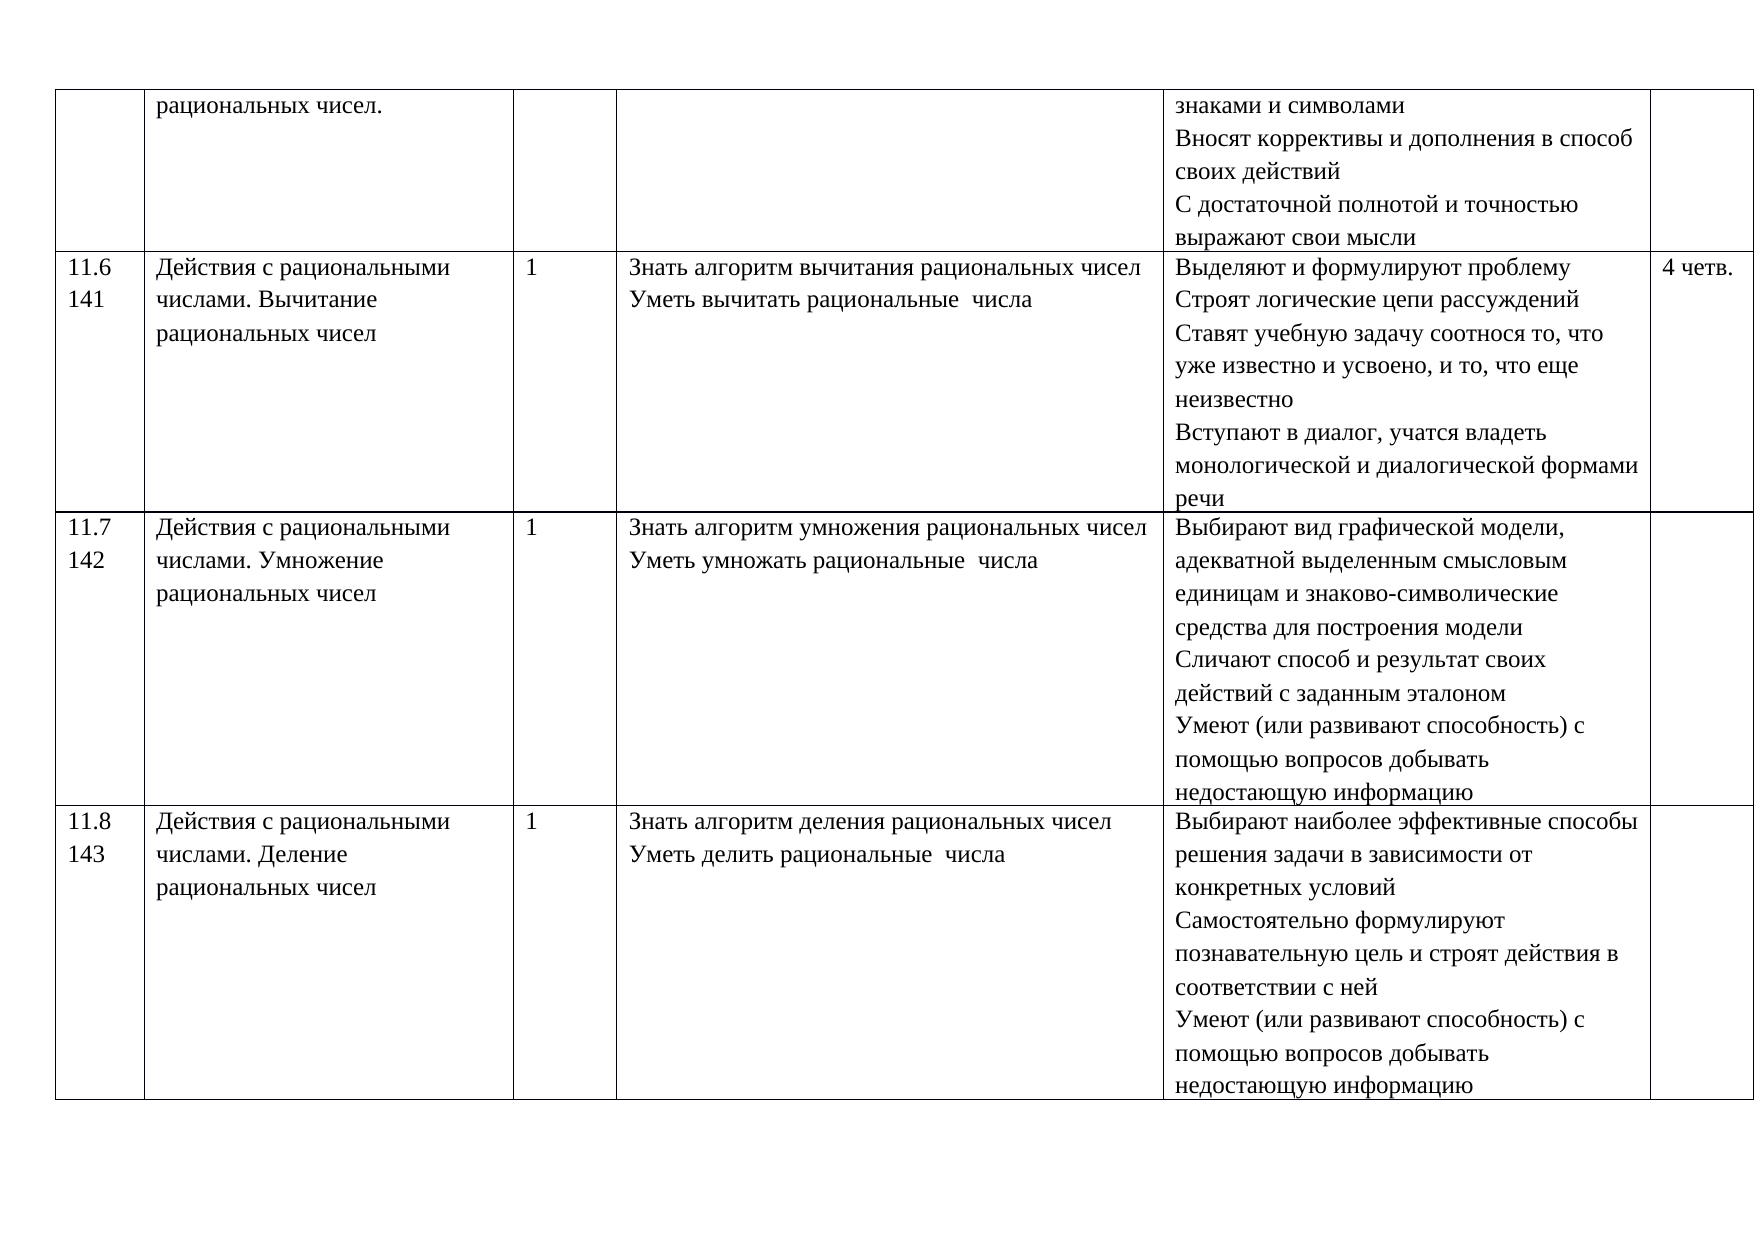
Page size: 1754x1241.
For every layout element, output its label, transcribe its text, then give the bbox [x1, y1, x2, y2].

table_cell Знать алгоритм деления рациональных чисел Уметь делить рациональные числа [617, 806, 1163, 1099]
table_cell Действия с рациональными числами. Вычитание рациональных чисел [145, 252, 513, 511]
table_cell [617, 90, 1163, 251]
table_cell Действия с рациональными числами. Умножение рациональных чисел [145, 513, 513, 805]
table_cell 1 [514, 806, 616, 1099]
table_cell [1651, 806, 1753, 1099]
table_cell Выбирают вид графической модели, адекватной выделенным смысловым единицам и знаково-символические средства для построения модели Сличают способ и результат своих действий с заданным эталоном Умеют (или развивают способность) с помощью вопросов добывать недостающую информацию [1164, 513, 1650, 805]
table_cell Действия с рациональными числами. Деление рациональных чисел [145, 806, 513, 1099]
table_cell Знать алгоритм умножения рациональных чисел Уметь умножать рациональные числа [617, 513, 1163, 805]
table_cell [1651, 90, 1753, 251]
table_cell [514, 90, 616, 251]
table_cell знаками и символами Вносят коррективы и дополнения в способ своих действий С достаточной полнотой и точностью выражают свои мысли [1164, 90, 1650, 251]
table_cell [56, 90, 144, 251]
table_cell Знать алгоритм вычитания рациональных чисел Уметь вычитать рациональные числа [617, 252, 1163, 511]
table_cell 11.7 142 [56, 513, 144, 805]
table_cell 11.6 141 [56, 252, 144, 511]
table_cell [1651, 513, 1753, 805]
table_cell 1 [514, 252, 616, 511]
table_cell Выделяют и формулируют проблему Строят логические цепи рассуждений Ставят учебную задачу соотнося то, что уже известно и усвоено, и то, что еще неизвестно Вступают в диалог, учатся владеть монологической и диалогической формами речи [1164, 252, 1650, 511]
table_cell Выбирают наиболее эффективные способы решения задачи в зависимости от конкретных условий Самостоятельно формулируют познавательную цель и строят действия в соответствии с ней Умеют (или развивают способность) с помощью вопросов добывать недостающую информацию [1164, 806, 1650, 1099]
table_cell 1 [514, 513, 616, 805]
table_cell рациональных чисел. [145, 90, 513, 251]
table_cell 11.8 143 [56, 806, 144, 1099]
table_cell 4 четв. [1651, 252, 1753, 511]
